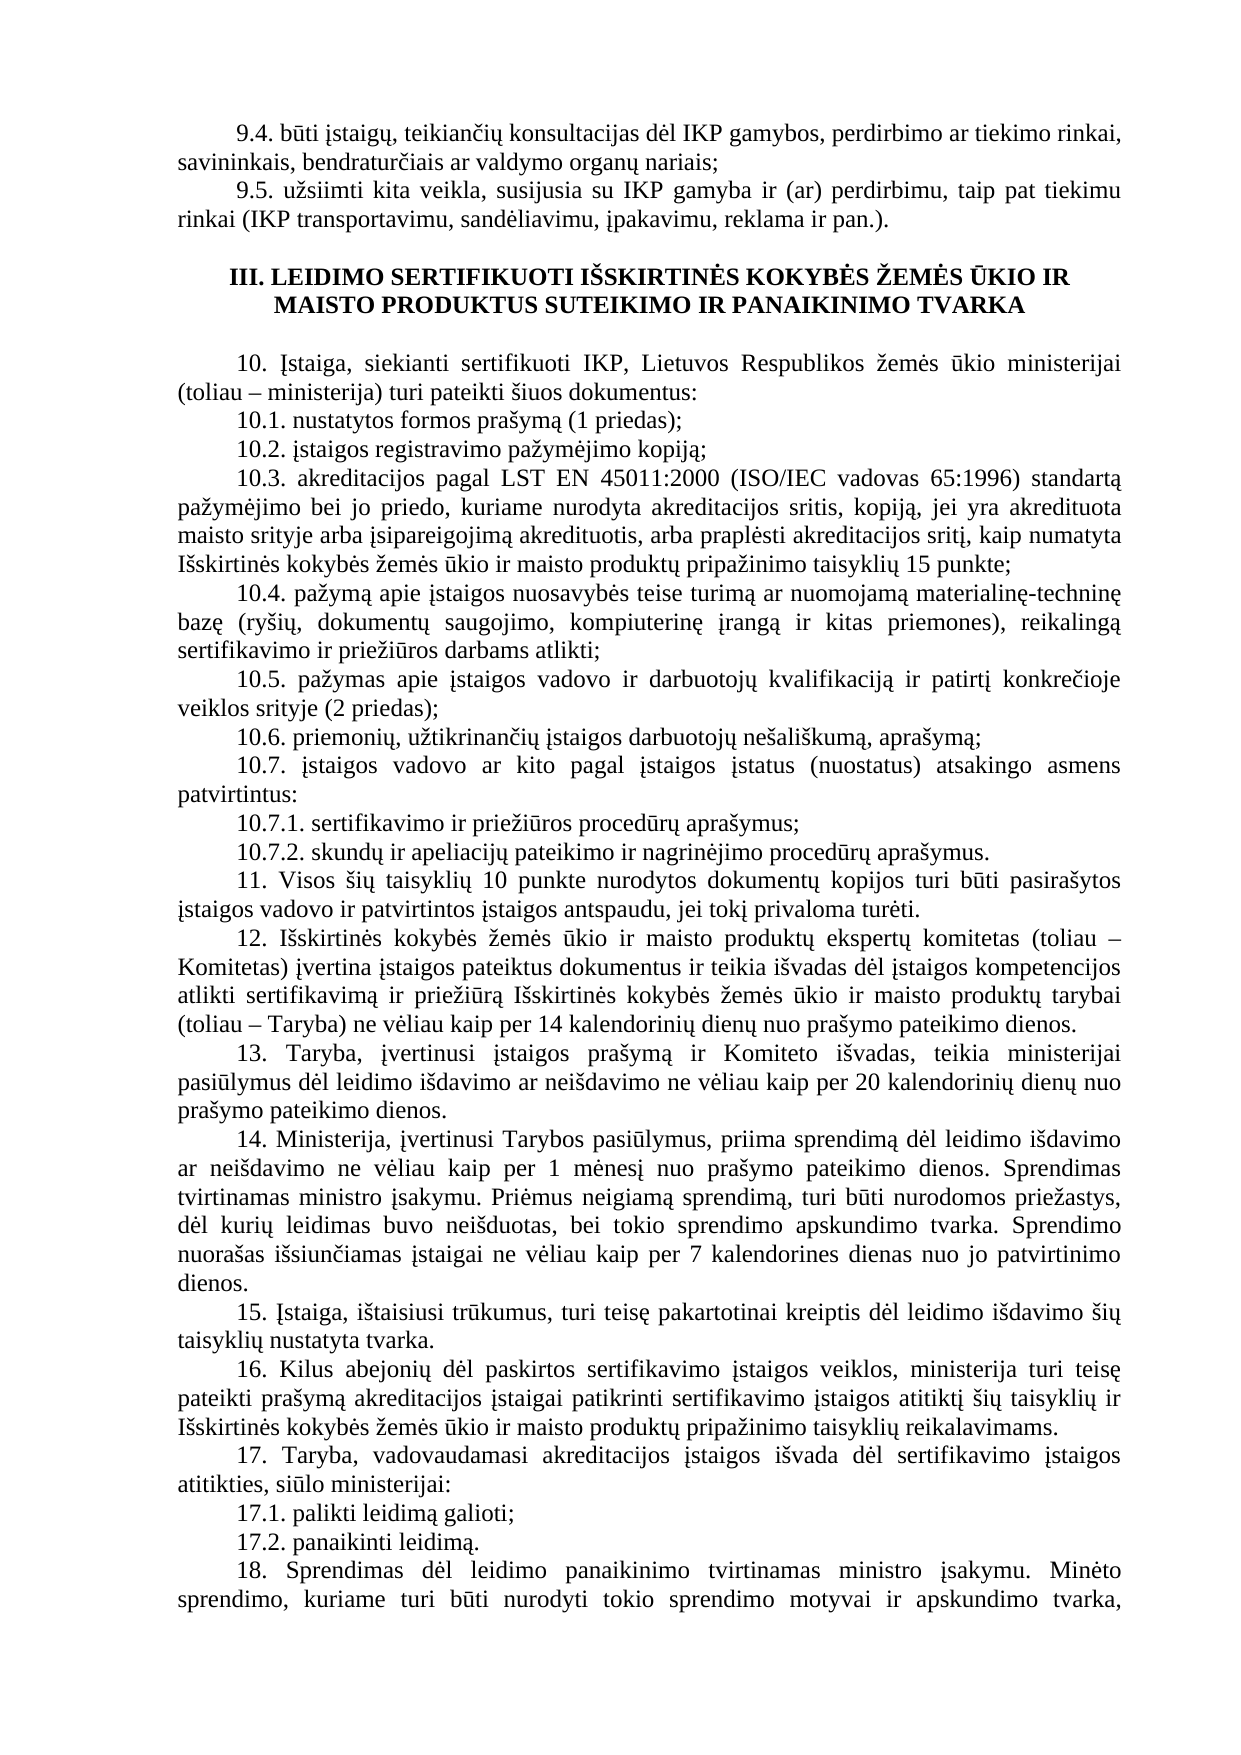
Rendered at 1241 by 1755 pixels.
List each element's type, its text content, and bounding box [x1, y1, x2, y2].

text 10.6. priemonių, užtikrinančių įstaigos darbuotojų nešališkumą, aprašymą; [177, 722, 1122, 751]
text 14. Ministerija, įvertinusi Tarybos pasiūlymus, priima sprendimą dėl leidimo išdavimo ar neišdavimo ne vėliau kaip per 1 mėnesį nuo prašymo pateikimo dienos. Sprendimas tvirtinamas ministro įsakymu. Priėmus neigiamą sprendimą, turi būti nurodomos priežastys, dėl kurių leidimas buvo neišduotas, bei tokio sprendimo apskundimo tvarka. Sprendimo nuorašas išsiunčiamas įstaigai ne vėliau kaip per 7 kalendorines dienas nuo jo patvirtinimo dienos. [177, 1124, 1122, 1297]
text 9.4. būti įstaigų, teikiančių konsultacijas dėl IKP gamybos, perdirbimo ar tiekimo rinkai, savininkais, bendraturčiais ar valdymo organų nariais; [177, 118, 1122, 176]
text 12. Išskirtinės kokybės žemės ūkio ir maisto produktų ekspertų komitetas (toliau – Komitetas) įvertina įstaigos pateiktus dokumentus ir teikia išvadas dėl įstaigos kompetencijos atlikti sertifikavimą ir priežiūrą Išskirtinės kokybės žemės ūkio ir maisto produktų tarybai (toliau – Taryba) ne vėliau kaip per 14 kalendorinių dienų nuo prašymo pateikimo dienos. [177, 923, 1122, 1038]
text 11. Visos šių taisyklių 10 punkte nurodytos dokumentų kopijos turi būti pasirašytos įstaigos vadovo ir patvirtintos įstaigos antspaudu, jei tokį privaloma turėti. [177, 866, 1122, 923]
text 10. Įstaiga, siekianti sertifikuoti IKP, Lietuvos Respublikos žemės ūkio ministerijai (toliau – ministerija) turi pateikti šiuos dokumentus: [177, 348, 1122, 406]
text 10.2. įstaigos registravimo pažymėjimo kopiją; [177, 434, 1122, 463]
text 9.5. užsiimti kita veikla, susijusia su IKP gamyba ir (ar) perdirbimu, taip pat tiekimu rinkai (IKP transportavimu, sandėliavimu, įpakavimu, reklama ir pan.). [177, 176, 1122, 233]
text 10.7. įstaigos vadovo ar kito pagal įstaigos įstatus (nuostatus) atsakingo asmens patvirtintus: [177, 751, 1122, 808]
text 10.4. pažymą apie įstaigos nuosavybės teise turimą ar nuomojamą materialinę-techninę bazę (ryšių, dokumentų saugojimo, kompiuterinę įrangą ir kitas priemones), reikalingą sertifikavimo ir priežiūros darbams atlikti; [177, 578, 1122, 664]
text 18. Sprendimas dėl leidimo panaikinimo tvirtinamas ministro įsakymu. Minėto sprendimo, kuriame turi būti nurodyti tokio sprendimo motyvai ir apskundimo tvarka, [177, 1556, 1122, 1613]
text 17.2. panaikinti leidimą. [177, 1527, 1122, 1556]
text 17.1. palikti leidimą galioti; [177, 1498, 1122, 1527]
text 13. Taryba, įvertinusi įstaigos prašymą ir Komiteto išvadas, teikia ministerijai pasiūlymus dėl leidimo išdavimo ar neišdavimo ne vėliau kaip per 20 kalendorinių dienų nuo prašymo pateikimo dienos. [177, 1038, 1122, 1124]
text 10.7.1. sertifikavimo ir priežiūros procedūrų aprašymus; [177, 808, 1122, 837]
text III. LEIDIMO SERTIFIKUOTI IŠSKIRTINĖS KOKYBĖS ŽEMĖS ŪKIO IR MAISTO PRODUKTUS SUTEIKIMO IR PANAIKINIMO TVARKA [177, 262, 1122, 319]
text 16. Kilus abejonių dėl paskirtos sertifikavimo įstaigos veiklos, ministerija turi teisę pateikti prašymą akreditacijos įstaigai patikrinti sertifikavimo įstaigos atitiktį šių taisyklių ir Išskirtinės kokybės žemės ūkio ir maisto produktų pripažinimo taisyklių reikalavimams. [177, 1354, 1122, 1441]
text 10.1. nustatytos formos prašymą (1 priedas); [177, 406, 1122, 434]
text 15. Įstaiga, ištaisiusi trūkumus, turi teisę pakartotinai kreiptis dėl leidimo išdavimo šių taisyklių nustatyta tvarka. [177, 1297, 1122, 1354]
text 10.7.2. skundų ir apeliacijų pateikimo ir nagrinėjimo procedūrų aprašymus. [177, 837, 1122, 866]
text 10.3. akreditacijos pagal LST EN 45011:2000 (ISO/IEC vadovas 65:1996) standartą pažymėjimo bei jo priedo, kuriame nurodyta akreditacijos sritis, kopiją, jei yra akredituota maisto srityje arba įsipareigojimą akredituotis, arba praplėsti akreditacijos sritį, kaip numatyta Išskirtinės kokybės žemės ūkio ir maisto produktų pripažinimo taisyklių 15 punkte; [177, 463, 1122, 578]
text 17. Taryba, vadovaudamasi akreditacijos įstaigos išvada dėl sertifikavimo įstaigos atitikties, siūlo ministerijai: [177, 1441, 1122, 1498]
text 10.5. pažymas apie įstaigos vadovo ir darbuotojų kvalifikaciją ir patirtį konkrečioje veiklos srityje (2 priedas); [177, 664, 1122, 722]
